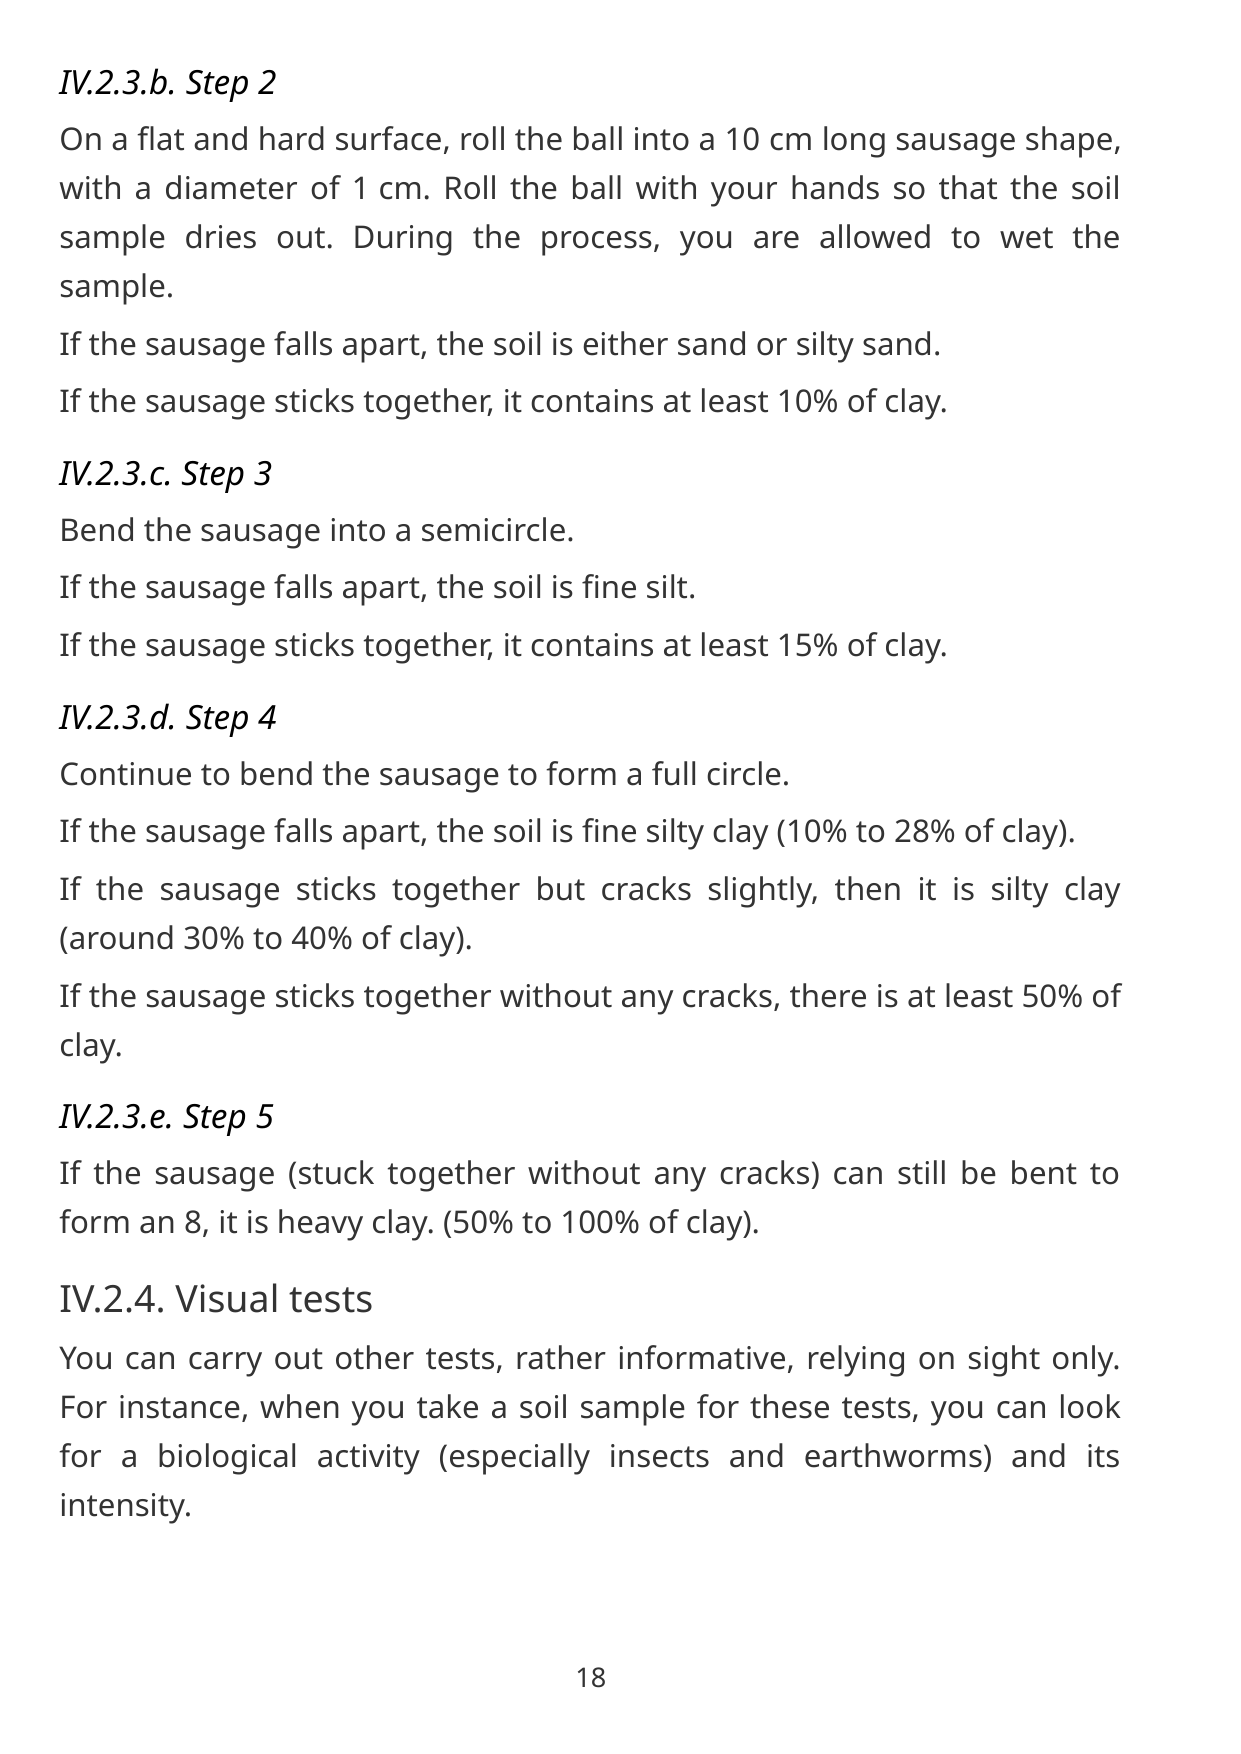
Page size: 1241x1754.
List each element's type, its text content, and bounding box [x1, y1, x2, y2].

text On a flat and hard surface, roll the ball into a 10 cm long sausage shape, with a diameter of 1 cm. Roll the ball with your hands so that the soil sample dries out. During the process, you are allowed to wet the sample. [59, 117, 1122, 306]
subtitle Step 4 [59, 694, 1122, 739]
text If the sausage (stuck together without any cracks) can still be bent to form an 8, it is heavy clay. (50% to 100% of clay). [59, 1151, 1122, 1243]
text If the sausage sticks together, it contains at least 15% of clay. [59, 623, 1122, 666]
text If the sausage sticks together, it contains at least 10% of clay. [59, 379, 1122, 422]
text If the sausage falls apart, the soil is fine silty clay (10% to 28% of clay). [59, 809, 1122, 852]
text You can carry out other tests, rather informative, relying on sight only. For instance, when you take a soil sample for these tests, you can look for a biological activity (especially insects and earthworms) and its intensity. [59, 1336, 1122, 1526]
subtitle Step 3 [59, 450, 1122, 495]
text If the sausage sticks together without any cracks, there is at least 50% of clay. [59, 974, 1122, 1066]
text If the sausage falls apart, the soil is fine silt. [59, 566, 1122, 608]
subtitle Step 2 [59, 59, 1122, 104]
text Bend the sausage into a semicircle. [59, 508, 1122, 550]
subtitle Visual tests [59, 1272, 1122, 1323]
subtitle Step 5 [59, 1093, 1122, 1139]
text Continue to bend the sausage to form a full circle. [59, 752, 1122, 794]
text If the sausage falls apart, the soil is either sand or silty sand. [59, 322, 1122, 364]
text If the sausage sticks together but cracks slightly, then it is silty clay (around 30% to 40% of clay). [59, 867, 1122, 959]
